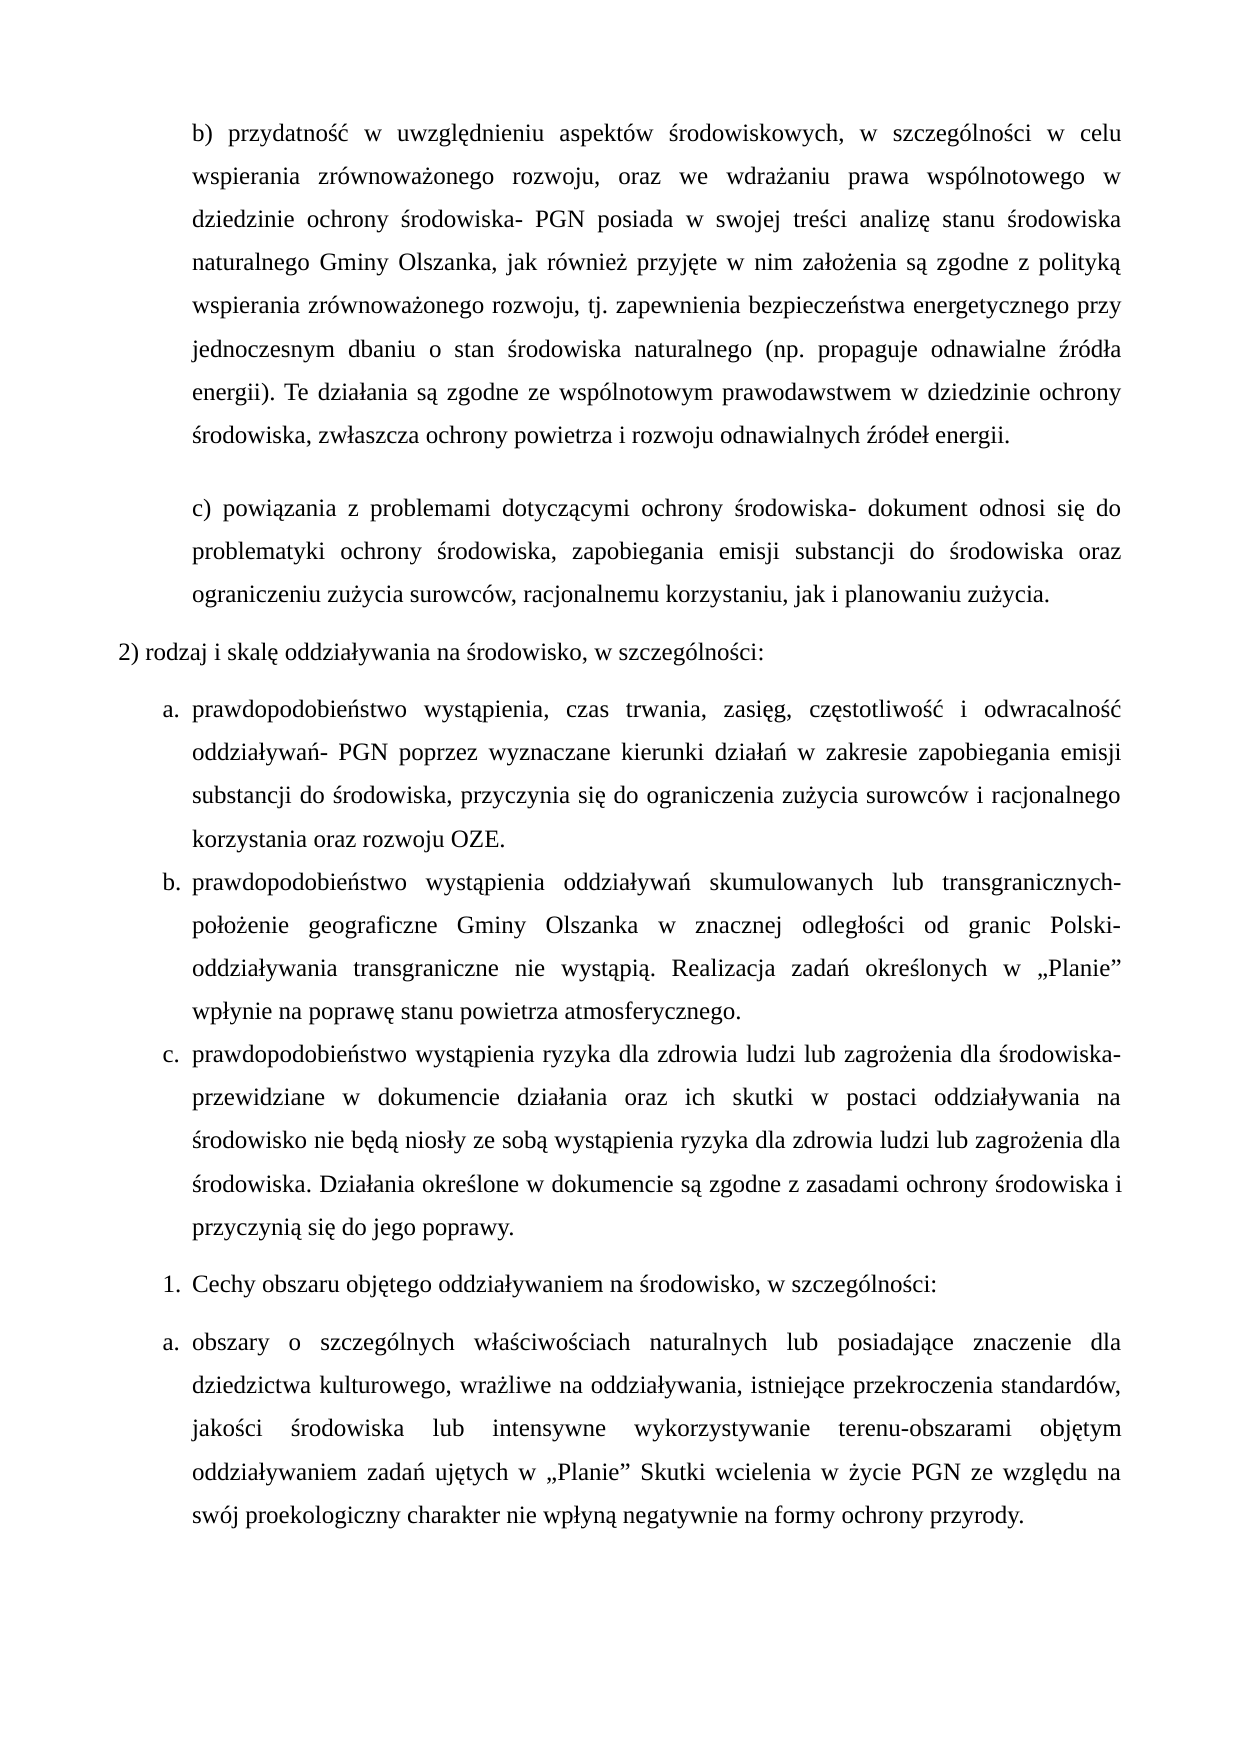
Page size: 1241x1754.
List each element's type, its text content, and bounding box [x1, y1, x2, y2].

list prawdopodobieństwo wystąpienia oddziaływań skumulowanych lub transgranicznych- położenie geograficzne Gminy Olszanka w znacznej odległości od granic Polski- oddziaływania transgraniczne nie wystąpią. Realizacja zadań określonych w „Planie” wpłynie na poprawę stanu powietrza atmosferycznego. [162, 867, 1122, 1025]
list prawdopodobieństwo wystąpienia ryzyka dla zdrowia ludzi lub zagrożenia dla środowiska- przewidziane w dokumencie działania oraz ich skutki w postaci oddziaływania na środowisko nie będą niosły ze sobą wystąpienia ryzyka dla zdrowia ludzi lub zagrożenia dla środowiska. Działania określone w dokumencie są zgodne z zasadami ochrony środowiska i przyczynią się do jego poprawy. [162, 1039, 1122, 1241]
list prawdopodobieństwo wystąpienia, czas trwania, zasięg, częstotliwość i odwracalność oddziaływań- PGN poprzez wyznaczane kierunki działań w zakresie zapobiegania emisji substancji do środowiska, przyczynia się do ograniczenia zużycia surowców i racjonalnego korzystania oraz rozwoju OZE. [162, 694, 1122, 852]
list obszary o szczególnych właściwościach naturalnych lub posiadające znaczenie dla dziedzictwa kulturowego, wrażliwe na oddziaływania, istniejące przekroczenia standardów, jakości środowiska lub intensywne wykorzystywanie terenu-obszarami objętym oddziaływaniem zadań ujętych w „Planie” Skutki wcielenia w życie PGN ze względu na swój proekologiczny charakter nie wpłyną negatywnie na formy ochrony przyrody. [162, 1327, 1122, 1528]
text 2) rodzaj i skalę oddziaływania na środowisko, w szczególności: [118, 637, 1122, 665]
list Cechy obszaru objętego oddziaływaniem na środowisko, w szczególności: [162, 1269, 1122, 1298]
list c) powiązania z problemami dotyczącymi ochrony środowiska- dokument odnosi się do problematyki ochrony środowiska, zapobiegania emisji substancji do środowiska oraz ograniczeniu zużycia surowców, racjonalnemu korzystaniu, jak i planowaniu zużycia. [162, 493, 1122, 608]
text b) przydatność w uwzględnieniu aspektów środowiskowych, w szczególności w celu wspierania zrównoważonego rozwoju, oraz we wdrażaniu prawa wspólnotowego w dziedzinie ochrony środowiska- PGN posiada w swojej treści analizę stanu środowiska naturalnego Gminy Olszanka, jak również przyjęte w nim założenia są zgodne z polityką wspierania zrównoważonego rozwoju, tj. zapewnienia bezpieczeństwa energetycznego przy jednoczesnym dbaniu o stan środowiska naturalnego (np. propaguje odnawialne źródła energii). Te działania są zgodne ze wspólnotowym prawodawstwem w dziedzinie ochrony środowiska, zwłaszcza ochrony powietrza i rozwoju odnawialnych źródeł energii. [192, 118, 1122, 449]
